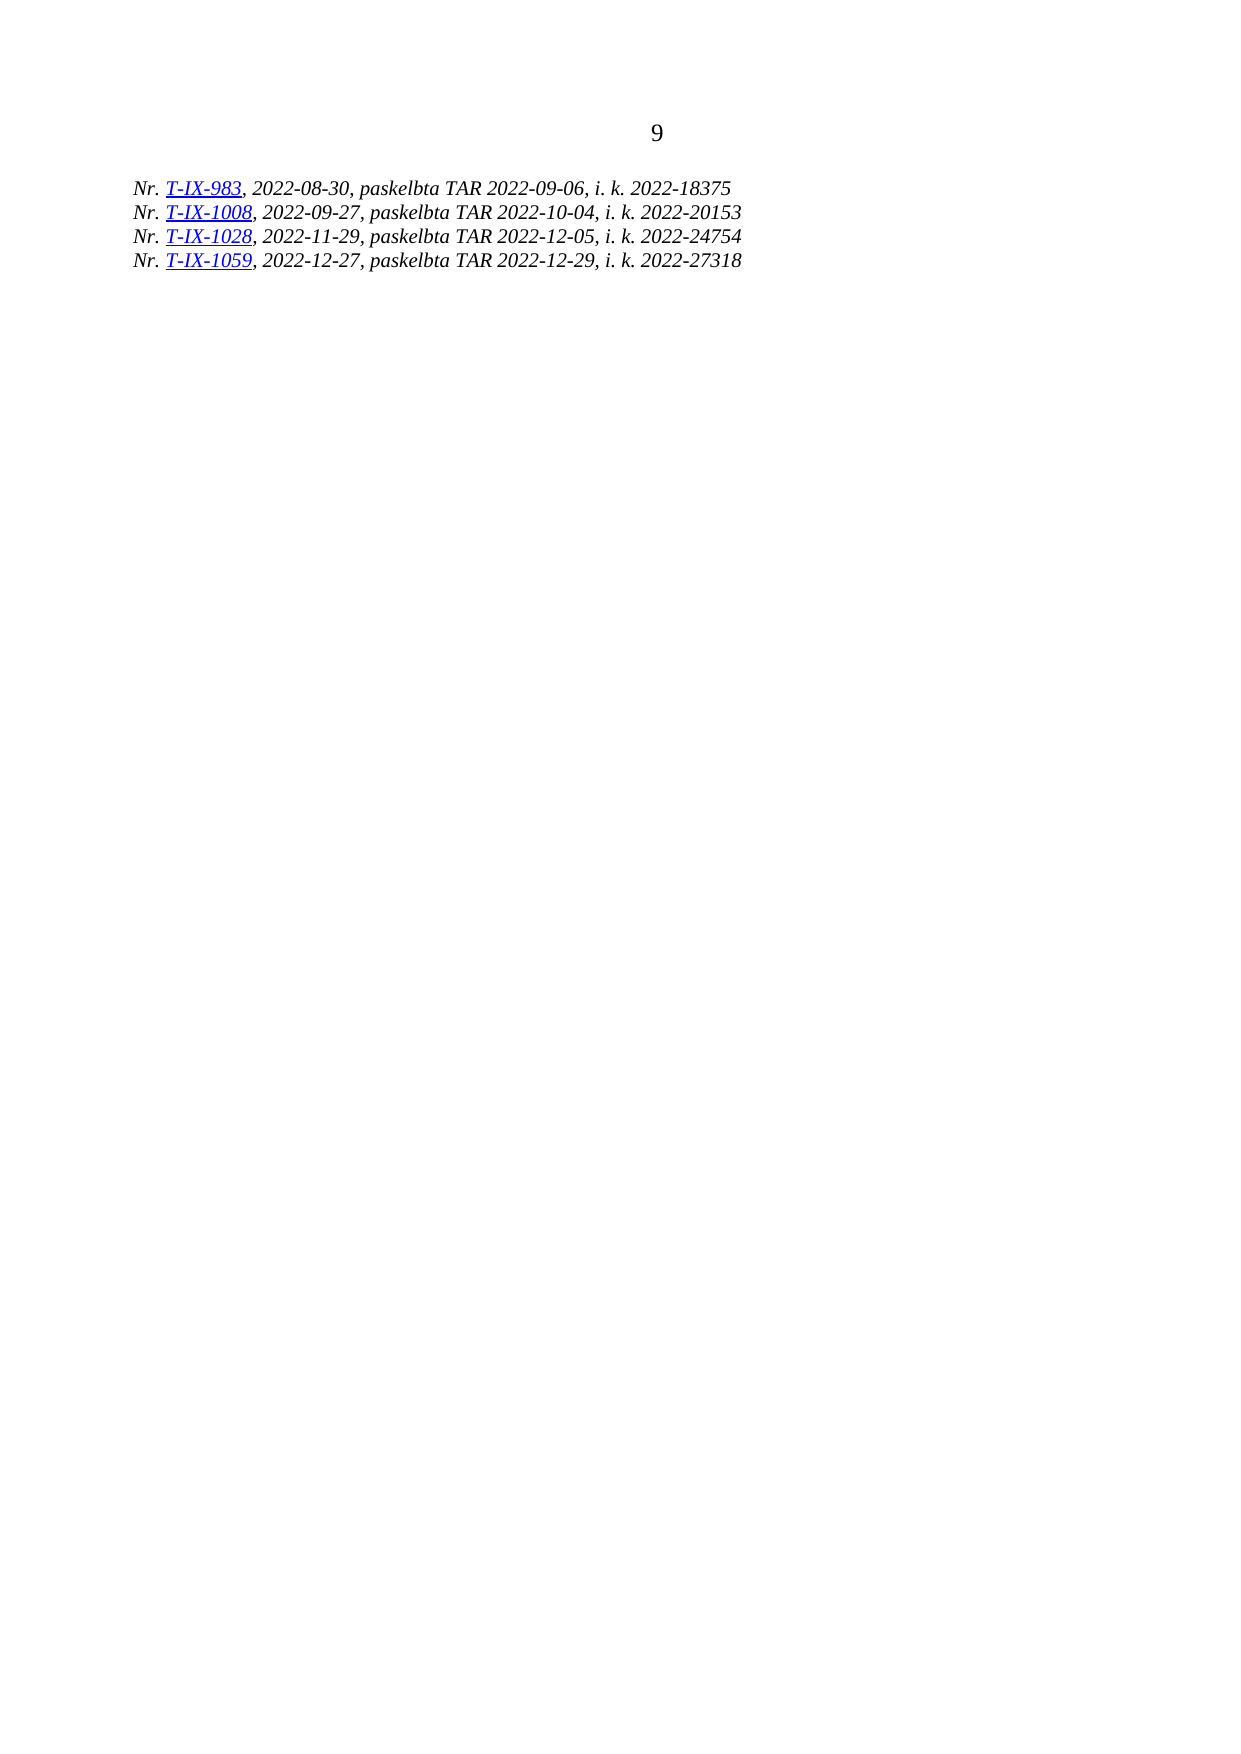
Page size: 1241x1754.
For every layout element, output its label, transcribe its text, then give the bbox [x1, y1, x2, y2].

text Nr. T-IX-1028, 2022-11-29, paskelbta TAR 2022-12-05, i. k. 2022-24754 [133, 224, 1181, 248]
text Nr. T-IX-1008, 2022-09-27, paskelbta TAR 2022-10-04, i. k. 2022-20153 [133, 200, 1181, 224]
text Nr. T-IX-1059, 2022-12-27, paskelbta TAR 2022-12-29, i. k. 2022-27318 [133, 248, 1181, 272]
text Nr. T-IX-983, 2022-08-30, paskelbta TAR 2022-09-06, i. k. 2022-18375 [133, 176, 1181, 200]
